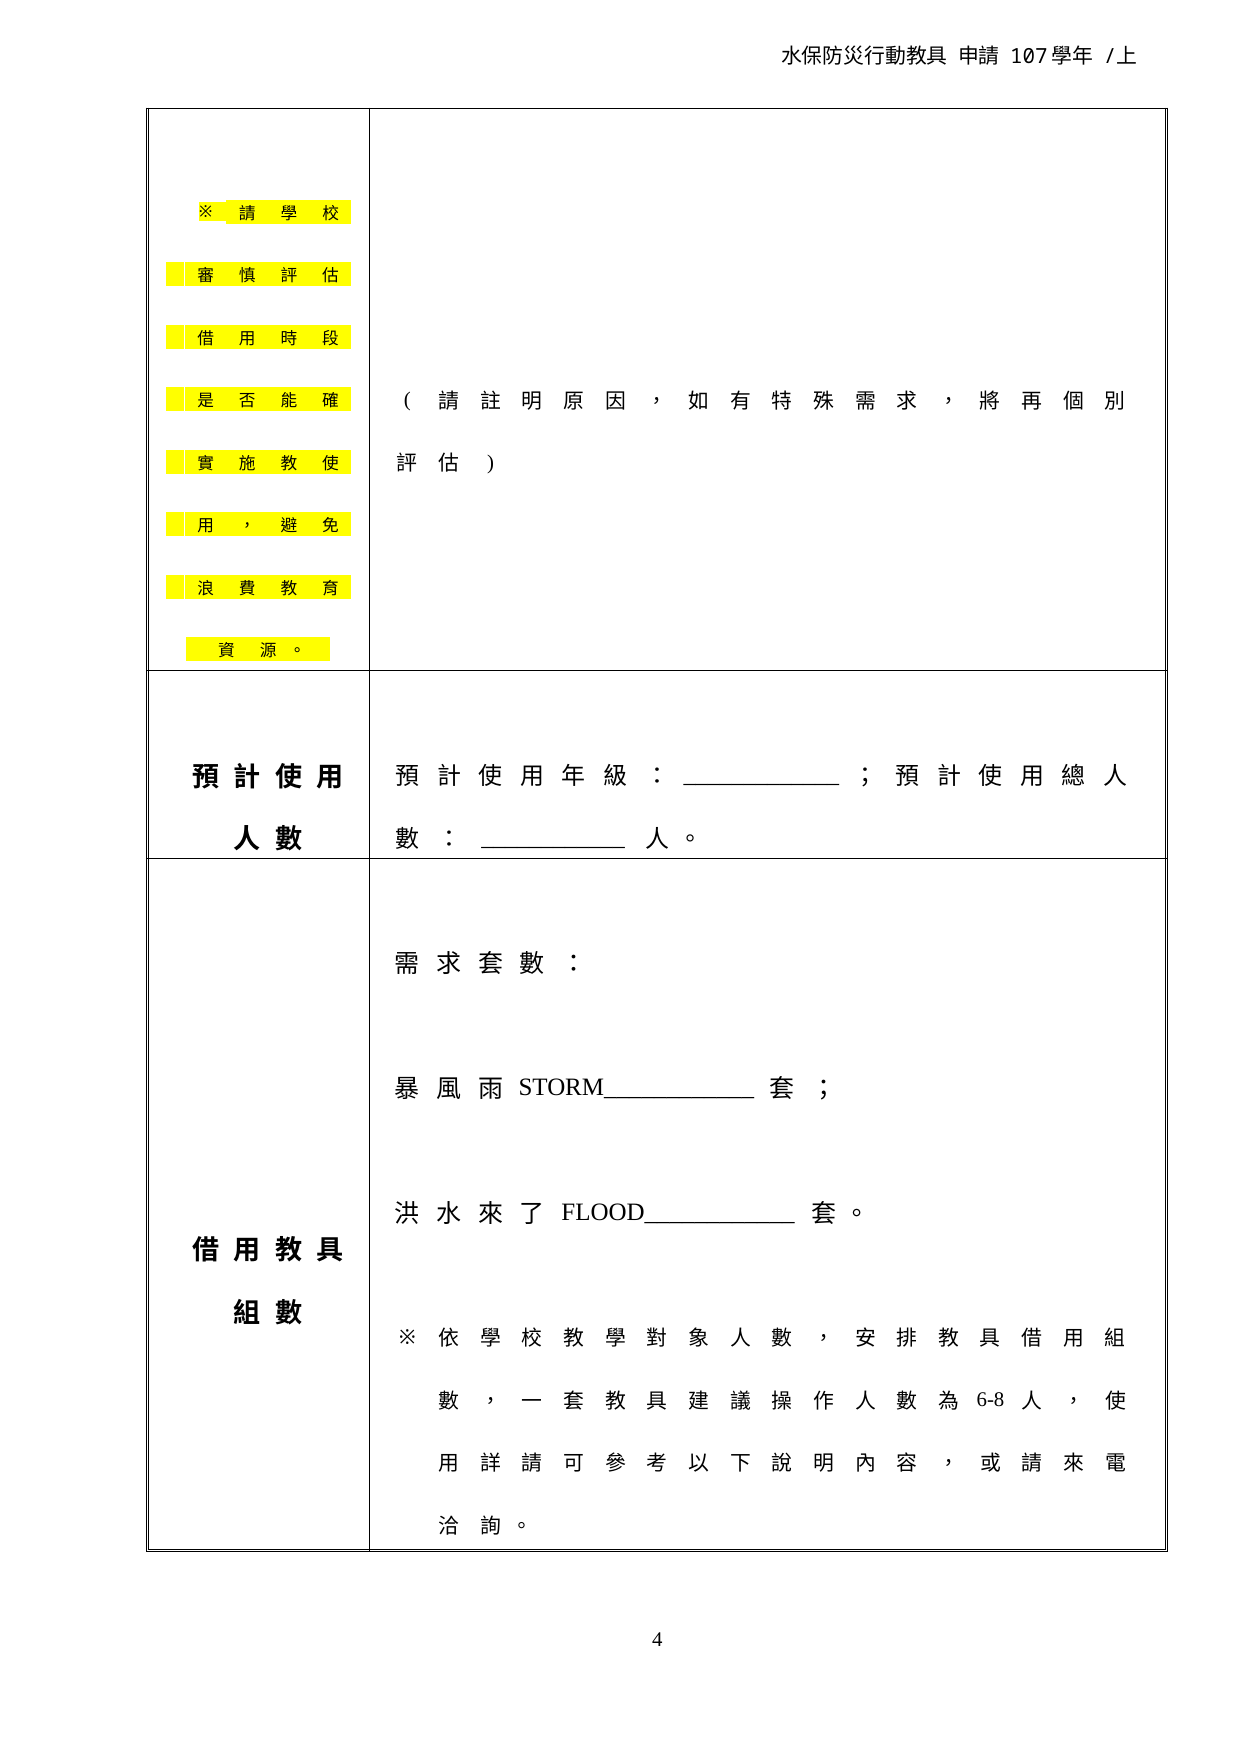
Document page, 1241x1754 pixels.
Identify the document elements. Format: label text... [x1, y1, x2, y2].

table_cell (請註明原因，如有特殊需求，將再個別評估) [370, 109, 1165, 670]
table_cell ※請學校審慎評估借用時段是否能確實施教使用，避免浪費教育資源。 [149, 109, 369, 670]
table_cell 預計使用年級：_____________；預計使用總人數：____________人。 [370, 671, 1165, 858]
table_cell 借用教具組數 [149, 859, 369, 1549]
table_cell 預計使用人數 [149, 671, 369, 858]
table_cell 需求套數： 暴風雨STORM____________套； 洪水來了FLOOD____________套。 ※依學校教學對象人數，安排教具借用組數，一套教具建議操作人數為6-8人，使用詳請可參考以下說明內容，或請來電洽詢。 [370, 859, 1165, 1549]
